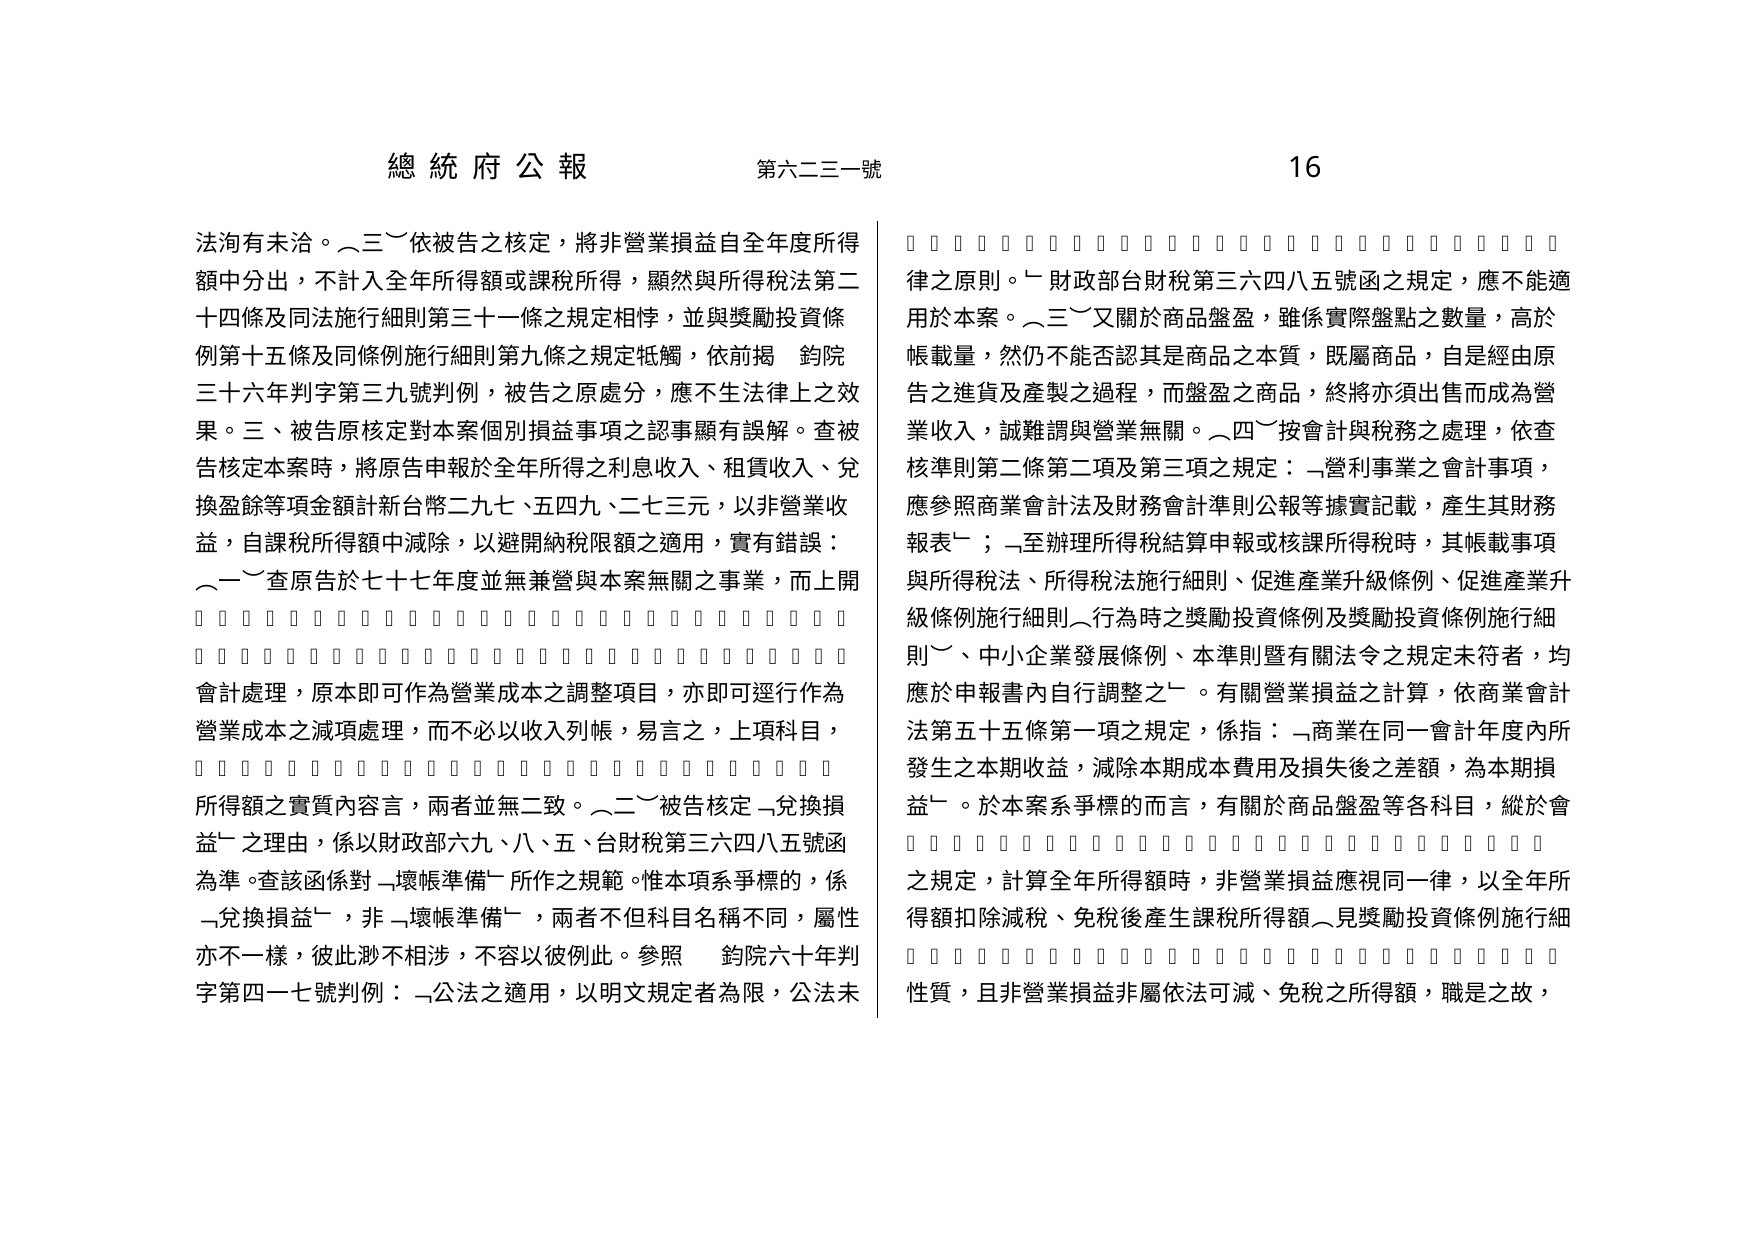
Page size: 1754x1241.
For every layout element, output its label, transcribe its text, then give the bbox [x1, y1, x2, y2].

text 原告起訴意旨及補充理由略謂：一、原告七十七年度全年課稅所得額應有納稅限額之適用：︵一︶按獎勵投資條例第十五條規定，生產事業之營利事業所得稅及附加捐總額，不得超過其全年課稅所得額百分之二十。上述所謂﹁課稅所得額﹂，依同條例施行細則第九條第二項規定，係指﹁自全年所得額中﹂，減除依法可享受減稅或免稅之所得額後之應課稅所得額而言。︵二︶至所謂﹁所得額﹂，依前述施行細則同條第一項規定：﹁以稽徵機關核定者為準﹂。即依所得稅法第七十一條規定，由納稅義務人申報其﹁全年應納稅額﹂，並經稽徵機關依同法第八十條第一項規定，﹁核定其所得額及應納稅額﹂。︵三︶又納稅義務人之申報，稽徵機關之核定，以及實際作業上，所使用之表單格式，均係依所得稅法第七十七條及第一百二十二條規定，由財政部製定，發交納稅義務人及稽徵機關使用、核定之申報書格式，對計算全年課稅所得額之項目、名稱及金額，均記載甚詳，內容包括有﹁營業損益﹂與﹁非營業損益﹂兩大部分在內，尚無例外。︵四︶再就行為時所得稅稅率條例第五條規定，關於營利事業所得稅稅率之適用，係以﹁全年課稅所得額﹂為準，與前述納稅義務人之申報及稽徵機關之核定，一脈相承，內涵均屬一致，亦無軒輊。二、被告核定原告應納稅額，超過全年課稅所得額百分之二十之限額，於法不合。被告依財政部所定之計算公式核定，原告所應繳納之稅額如左，顯然已超過該年全年課稅所得額百分之二十。︵一︶核定本期應納稅額│核定全年課稅所得額=核定之平均稅率853,028,8914,212,306,56420.25%大於20%。其結果，致使原告多繳一千零五十三餘萬元之稅款，違反前揭條例第十五條之規定。按﹁行政機關之處分，除在職權範圍內，依法得自由裁量外，必須有法規之根據，否則其處分即不能認為適法﹂， 鈞院三十六年判字第三九號判例闡釋甚明。︵二︶有關納稅限額之適用，獎勵投資條例第十五條既明定，應以﹁全年課稅所得額﹂為準，財政部所定計算公式，將﹁營業外損益﹂比照﹁免稅所得額﹂，排除納稅限額比率之外，實質上已對限額之適用發生限制作用，而稽徵機關在實務上未加以注意或補救，依法洵有未洽。︵三︶依被告之核定，將非營業損益自全年度所得額中分出，不計入全年所得額或課稅所得，顯然與所得稅法第二十四條及同法施行細則第三十一條之規定相悖，並與獎勵投資條例第十五條及同條例施行細則第九條之規定牴觸，依前揭 鈞院三十六年判字第三九號判例，被告之原處分，應不生法律上之效果。三、被告原核定對本案個別損益事項之認事顯有誤解。查被告核定本案時，將原告申報於全年所得之利息收入、租賃收入、兌換盈餘等項金額計新台幣二九七、五四九、二七三元，以非營業收益，自課稅所得額中減除，以避開納稅限額之適用，實有錯誤：︵一︶查原告於七十七年度並無兼營與本案無關之事業，而上開利息收入、租賃收入、兌換盈餘、商品盤盈等均係與原告所營項目直接或間接攸關，其間租賃收入、兌換盈餘、商品盤盈等科目之會計處理，原本即可作為營業成本之調整項目，亦即可逕行作為營業成本之減項處理，而不必以收入列帳，易言之，上項科目，形式上，僅係會計帳務處理排列方式之不同而已，但就構成全年所得額之實質內容言，兩者並無二致。︵二︶被告核定﹁兌換損益﹂之理由，係以財政部六九、八、五、台財稅第三六四八五號函為準。查該函係對﹁壞帳準備﹂所作之規範。惟本項系爭標的，係﹁兌換損益﹂，非﹁壞帳準備﹂，兩者不但科目名稱不同，屬性亦不一樣，彼此渺不相涉，不容以彼例此。參照 鈞院六十年判字第四一七號判例：﹁公法之適用，以明文規定者為限，公法未設有明文規定者，自不得以他法之規定而類推適用，此乃適用法律之原則。﹂財政部台財稅第三六四八五號函之規定，應不能適用於本案。︵三︶又關於商品盤盈，雖係實際盤點之數量，高於帳載量，然仍不能否認其是商品之本質，既屬商品，自是經由原告之進貨及產製之過程，而盤盈之商品，終將亦須出售而成為營業收入，誠難謂與營業無關。︵四︶按會計與稅務之處理，依查核準則第二條第二項及第三項之規定：﹁營利事業之會計事項，應參照商業會計法及財務會計準則公報等據實記載，產生其財務報表﹂；﹁至辦理所得稅結算申報或核課所得稅時，其帳載事項與所得稅法、所得稅法施行細則、促進產業升級條例、促進產業升級條例施行細則︵行為時之獎勵投資條例及獎勵投資條例施行細則︶、中小企業發展條例、本準則暨有關法令之規定未符者，均應於申報書內自行調整之﹂。有關營業損益之計算，依商業會計法第五十五條第一項之規定，係指：﹁商業在同一會計年度內所發生之本期收益，減除本期成本費用及損失後之差額，為本期損益﹂。於本案系爭標的而言，有關於商品盤盈等各科目，縱於會計處理上列為非營業損益之範圍，然依前揭所得稅法及查核準則之規定，計算全年所得額時，非營業損益應視同一律，以全年所得額扣除減稅、免稅後產生課稅所得額︵見獎勵投資條例施行細則第九條第二項之規定︶，然而﹁減稅、免稅﹂已非損益科目之性質，且非營業損益非屬依法可減、免稅之所得額，職是之故，上項利息收入、租賃收入、兌換收入等科目，應有納稅限額之適用。︵五︶按獎勵投資條例第十五條︵舊法第十條︶係屬納稅限額之獎勵規定。考其立法目的：係因營利事業所得稅起徵額及稅率，依所得稅法第五條規定，均於每年度開始前，經立法程序制定公布，在未經公布前，營利事業所得稅起徵額及稅率尚屬未確定狀態，是以，乃對凡符合規定之生產事業：﹁在該條例施行期間內，不受因所得稅稅率變動而增加其稅負所設之保障規定﹂︵見財政部六七、五、十二、台財稅第三三七七五號函︶。而財政部該號行政命令之計算公式，將營業損益自全年所得額及課稅所得額中減除，排除納稅限額之適用，致其實際有效稅率顯然超過納稅限額百分之二十，其規定，自與財政部台財稅第三三七七五號函自相矛盾。人民有依法納稅之義務，亦有依法不納稅之權利。本案依稅法規定，全年所得額之產生只有一種方式，即所得稅法第二十四條及同法施行細則第三十一條之規定：﹁營業損益非營業損益非營業損失純益額︵即所得額︶﹂。原告七十七年度課稅所得額之計算及納稅限額之適用，既係依據行為時獎勵投資條例第十五條及同法施行細則第九條規定辦理，依法洵無不符。四、被告核定本案之理由，缺乏法源依據：︵一︶查獎勵投資條例第十五條，係針對納稅主體資格之獎勵，而非對所得項目之獎勵，是納稅義務人只需具備獎勵投資條例第十五條之身分要件，自有納稅限額百分之二十之適用，即該營利事業當期之所得稅及附加捐總額，不得超過全年課稅所得額之百分之二十。原告係屬獎勵投資條例第十五條所稱之石油化學工業，易言之，原告具有獎勵投資條例第十五條之身分要件，是原告七十七年度課稅所得額之計算及納稅限額之適用，依法洵無不符。︵二︶又被告核定本案之依據，係財政部六十六年台財稅字第三八四五二號及七十七年台財稅第七七○六五六一五一號函，然該函顯然欠缺法源依據。查該函雖由財政部所作之規定，然該項規定僅係屬行政命令之性質，仍須以獎勵投資條例第十五條及同條例施行細則第九條為依據，不能有所逾越，尤不能脫離本法規定，而創造新的法律效果。惟上開命令，不僅與獎勵投資條例第十五條及同條例施行細則第九條之規定相左︵即該函係將非營業收入自課稅所得額中，以比率攤算之方式，排除納稅限額之適用︶，其結果已對納稅限額之適用發生實質上限制之作用，致使本案系爭標的實際繳納稅額之比率為20.25%，高於納稅限額20%之規定，產生新的法律效果，顯然逾越本法之規定。五、被告之核定違反獎勵投資條例第二條﹁從優適用法律﹂之原則：﹁獎勵投資，依本條例之規定；本條例未規定者，適用其他有關法律之規定。但其他法律規定較本條例更有利者，適用最有利之法律﹂，獎勵投資條例第二條定有明文。就本案系爭之標的言，所得稅稅率固不同於納稅限額，但兩者之適用基礎則一，即以全年課稅所得額為基礎，因其立法目的之不同，而分別適用不同之百分比，從而兩者不同之結果，所產生之差額，即可彰顯獎勵投資條例實質獎勵之效益。惟財政部上開函令之規定，不僅粉碎兩者既定之比較基礎，且與獎勵投資條例第十五條之立法目的︵即於該條例施行期間，不受所得稅率變動而增加企業稅負所設之上限保障規定︶漸行漸遠。再者，縱使不論財政部上開函令規定，是否已逾越本法之規定，然被告依據該函核定本案系爭標的結果，致使實際稅額高於獎勵投資條例第十五條納稅限額百分之二十既定之事實，與前揭獎勵投資條例第二條﹁從優適用法律﹂之原則不符。六、被告之核定違反﹁依法行政原則﹂：按﹁人民有依法律納稅之義務﹂，憲法第十九條定有明文。又﹁應以法律規定之事項，不得以命令定之﹂，中央法規標準法第六條規定甚明。有關納稅限額之適用，依行為時獎勵投資條例第十五條及同條例施行細則第九條，皆係以﹁全年課稅所得額﹂，為計算本案系爭標的之基礎。然被告核定本案系爭標的時，卻逕以財政部六十六年台財稅字第三八四五二號函及七十七年台財稅第七七○六五六一五一號之函釋，作為核定本案課稅之依據，實與中央法規標準法第六條之規定相悖。又營業外收入，依法既係課稅所得組成要項之一，在此前提之下，被告核定原告本期應納稅額時，強予區分營業或營業外收益，實無多大之意義，且喪失獎勵投資條例第二條﹁從優適用原則﹂立法目的。七、綜上所述，原處分及再訴願決定諸多違誤之處，原告特狀請 鈞院垂察，改賜如聲明之判決，以維稅政及確保人民之權益等語。 [907, 222, 1559, 1009]
text 原告起訴意旨及補充理由略謂：一、原告七十七年度全年課稅所得額應有納稅限額之適用：︵一︶按獎勵投資條例第十五條規定，生產事業之營利事業所得稅及附加捐總額，不得超過其全年課稅所得額百分之二十。上述所謂﹁課稅所得額﹂，依同條例施行細則第九條第二項規定，係指﹁自全年所得額中﹂，減除依法可享受減稅或免稅之所得額後之應課稅所得額而言。︵二︶至所謂﹁所得額﹂，依前述施行細則同條第一項規定：﹁以稽徵機關核定者為準﹂。即依所得稅法第七十一條規定，由納稅義務人申報其﹁全年應納稅額﹂，並經稽徵機關依同法第八十條第一項規定，﹁核定其所得額及應納稅額﹂。︵三︶又納稅義務人之申報，稽徵機關之核定，以及實際作業上，所使用之表單格式，均係依所得稅法第七十七條及第一百二十二條規定，由財政部製定，發交納稅義務人及稽徵機關使用、核定之申報書格式，對計算全年課稅所得額之項目、名稱及金額，均記載甚詳，內容包括有﹁營業損益﹂與﹁非營業損益﹂兩大部分在內，尚無例外。︵四︶再就行為時所得稅稅率條例第五條規定，關於營利事業所得稅稅率之適用，係以﹁全年課稅所得額﹂為準，與前述納稅義務人之申報及稽徵機關之核定，一脈相承，內涵均屬一致，亦無軒輊。二、被告核定原告應納稅額，超過全年課稅所得額百分之二十之限額，於法不合。被告依財政部所定之計算公式核定，原告所應繳納之稅額如左，顯然已超過該年全年課稅所得額百分之二十。︵一︶核定本期應納稅額│核定全年課稅所得額=核定之平均稅率853,028,8914,212,306,56420.25%大於20%。其結果，致使原告多繳一千零五十三餘萬元之稅款，違反前揭條例第十五條之規定。按﹁行政機關之處分，除在職權範圍內，依法得自由裁量外，必須有法規之根據，否則其處分即不能認為適法﹂， 鈞院三十六年判字第三九號判例闡釋甚明。︵二︶有關納稅限額之適用，獎勵投資條例第十五條既明定，應以﹁全年課稅所得額﹂為準，財政部所定計算公式，將﹁營業外損益﹂比照﹁免稅所得額﹂，排除納稅限額比率之外，實質上已對限額之適用發生限制作用，而稽徵機關在實務上未加以注意或補救，依法洵有未洽。︵三︶依被告之核定，將非營業損益自全年度所得額中分出，不計入全年所得額或課稅所得，顯然與所得稅法第二十四條及同法施行細則第三十一條之規定相悖，並與獎勵投資條例第十五條及同條例施行細則第九條之規定牴觸，依前揭 鈞院三十六年判字第三九號判例，被告之原處分，應不生法律上之效果。三、被告原核定對本案個別損益事項之認事顯有誤解。查被告核定本案時，將原告申報於全年所得之利息收入、租賃收入、兌換盈餘等項金額計新台幣二九七、五四九、二七三元，以非營業收益，自課稅所得額中減除，以避開納稅限額之適用，實有錯誤：︵一︶查原告於七十七年度並無兼營與本案無關之事業，而上開利息收入、租賃收入、兌換盈餘、商品盤盈等均係與原告所營項目直接或間接攸關，其間租賃收入、兌換盈餘、商品盤盈等科目之會計處理，原本即可作為營業成本之調整項目，亦即可逕行作為營業成本之減項處理，而不必以收入列帳，易言之，上項科目，形式上，僅係會計帳務處理排列方式之不同而已，但就構成全年所得額之實質內容言，兩者並無二致。︵二︶被告核定﹁兌換損益﹂之理由，係以財政部六九、八、五、台財稅第三六四八五號函為準。查該函係對﹁壞帳準備﹂所作之規範。惟本項系爭標的，係﹁兌換損益﹂，非﹁壞帳準備﹂，兩者不但科目名稱不同，屬性亦不一樣，彼此渺不相涉，不容以彼例此。參照 鈞院六十年判字第四一七號判例：﹁公法之適用，以明文規定者為限，公法未設有明文規定者，自不得以他法之規定而類推適用，此乃適用法律之原則。﹂財政部台財稅第三六四八五號函之規定，應不能適用於本案。︵三︶又關於商品盤盈，雖係實際盤點之數量，高於帳載量，然仍不能否認其是商品之本質，既屬商品，自是經由原告之進貨及產製之過程，而盤盈之商品，終將亦須出售而成為營業收入，誠難謂與營業無關。︵四︶按會計與稅務之處理，依查核準則第二條第二項及第三項之規定：﹁營利事業之會計事項，應參照商業會計法及財務會計準則公報等據實記載，產生其財務報表﹂；﹁至辦理所得稅結算申報或核課所得稅時，其帳載事項與所得稅法、所得稅法施行細則、促進產業升級條例、促進產業升級條例施行細則︵行為時之獎勵投資條例及獎勵投資條例施行細則︶、中小企業發展條例、本準則暨有關法令之規定未符者，均應於申報書內自行調整之﹂。有關營業損益之計算，依商業會計法第五十五條第一項之規定，係指：﹁商業在同一會計年度內所發生之本期收益，減除本期成本費用及損失後之差額，為本期損益﹂。於本案系爭標的而言，有關於商品盤盈等各科目，縱於會計處理上列為非營業損益之範圍，然依前揭所得稅法及查核準則之規定，計算全年所得額時，非營業損益應視同一律，以全年所得額扣除減稅、免稅後產生課稅所得額︵見獎勵投資條例施行細則第九條第二項之規定︶，然而﹁減稅、免稅﹂已非損益科目之性質，且非營業損益非屬依法可減、免稅之所得額，職是之故，上項利息收入、租賃收入、兌換收入等科目，應有納稅限額之適用。︵五︶按獎勵投資條例第十五條︵舊法第十條︶係屬納稅限額之獎勵規定。考其立法目的：係因營利事業所得稅起徵額及稅率，依所得稅法第五條規定，均於每年度開始前，經立法程序制定公布，在未經公布前，營利事業所得稅起徵額及稅率尚屬未確定狀態，是以，乃對凡符合規定之生產事業：﹁在該條例施行期間內，不受因所得稅稅率變動而增加其稅負所設之保障規定﹂︵見財政部六七、五、十二、台財稅第三三七七五號函︶。而財政部該號行政命令之計算公式，將營業損益自全年所得額及課稅所得額中減除，排除納稅限額之適用，致其實際有效稅率顯然超過納稅限額百分之二十，其規定，自與財政部台財稅第三三七七五號函自相矛盾。人民有依法納稅之義務，亦有依法不納稅之權利。本案依稅法規定，全年所得額之產生只有一種方式，即所得稅法第二十四條及同法施行細則第三十一條之規定：﹁營業損益非營業損益非營業損失純益額︵即所得額︶﹂。原告七十七年度課稅所得額之計算及納稅限額之適用，既係依據行為時獎勵投資條例第十五條及同法施行細則第九條規定辦理，依法洵無不符。四、被告核定本案之理由，缺乏法源依據：︵一︶查獎勵投資條例第十五條，係針對納稅主體資格之獎勵，而非對所得項目之獎勵，是納稅義務人只需具備獎勵投資條例第十五條之身分要件，自有納稅限額百分之二十之適用，即該營利事業當期之所得稅及附加捐總額，不得超過全年課稅所得額之百分之二十。原告係屬獎勵投資條例第十五條所稱之石油化學工業，易言之，原告具有獎勵投資條例第十五條之身分要件，是原告七十七年度課稅所得額之計算及納稅限額之適用，依法洵無不符。︵二︶又被告核定本案之依據，係財政部六十六年台財稅字第三八四五二號及七十七年台財稅第七七○六五六一五一號函，然該函顯然欠缺法源依據。查該函雖由財政部所作之規定，然該項規定僅係屬行政命令之性質，仍須以獎勵投資條例第十五條及同條例施行細則第九條為依據，不能有所逾越，尤不能脫離本法規定，而創造新的法律效果。惟上開命令，不僅與獎勵投資條例第十五條及同條例施行細則第九條之規定相左︵即該函係將非營業收入自課稅所得額中，以比率攤算之方式，排除納稅限額之適用︶，其結果已對納稅限額之適用發生實質上限制之作用，致使本案系爭標的實際繳納稅額之比率為20.25%，高於納稅限額20%之規定，產生新的法律效果，顯然逾越本法之規定。五、被告之核定違反獎勵投資條例第二條﹁從優適用法律﹂之原則：﹁獎勵投資，依本條例之規定；本條例未規定者，適用其他有關法律之規定。但其他法律規定較本條例更有利者，適用最有利之法律﹂，獎勵投資條例第二條定有明文。就本案系爭之標的言，所得稅稅率固不同於納稅限額，但兩者之適用基礎則一，即以全年課稅所得額為基礎，因其立法目的之不同，而分別適用不同之百分比，從而兩者不同之結果，所產生之差額，即可彰顯獎勵投資條例實質獎勵之效益。惟財政部上開函令之規定，不僅粉碎兩者既定之比較基礎，且與獎勵投資條例第十五條之立法目的︵即於該條例施行期間，不受所得稅率變動而增加企業稅負所設之上限保障規定︶漸行漸遠。再者，縱使不論財政部上開函令規定，是否已逾越本法之規定，然被告依據該函核定本案系爭標的結果，致使實際稅額高於獎勵投資條例第十五條納稅限額百分之二十既定之事實，與前揭獎勵投資條例第二條﹁從優適用法律﹂之原則不符。六、被告之核定違反﹁依法行政原則﹂：按﹁人民有依法律納稅之義務﹂，憲法第十九條定有明文。又﹁應以法律規定之事項，不得以命令定之﹂，中央法規標準法第六條規定甚明。有關納稅限額之適用，依行為時獎勵投資條例第十五條及同條例施行細則第九條，皆係以﹁全年課稅所得額﹂，為計算本案系爭標的之基礎。然被告核定本案系爭標的時，卻逕以財政部六十六年台財稅字第三八四五二號函及七十七年台財稅第七七○六五六一五一號之函釋，作為核定本案課稅之依據，實與中央法規標準法第六條之規定相悖。又營業外收入，依法既係課稅所得組成要項之一，在此前提之下，被告核定原告本期應納稅額時，強予區分營業或營業外收益，實無多大之意義，且喪失獎勵投資條例第二條﹁從優適用原則﹂立法目的。七、綜上所述，原處分及再訴願決定諸多違誤之處，原告特狀請 鈞院垂察，改賜如聲明之判決，以維稅政及確保人民之權益等語。 [195, 222, 847, 1009]
